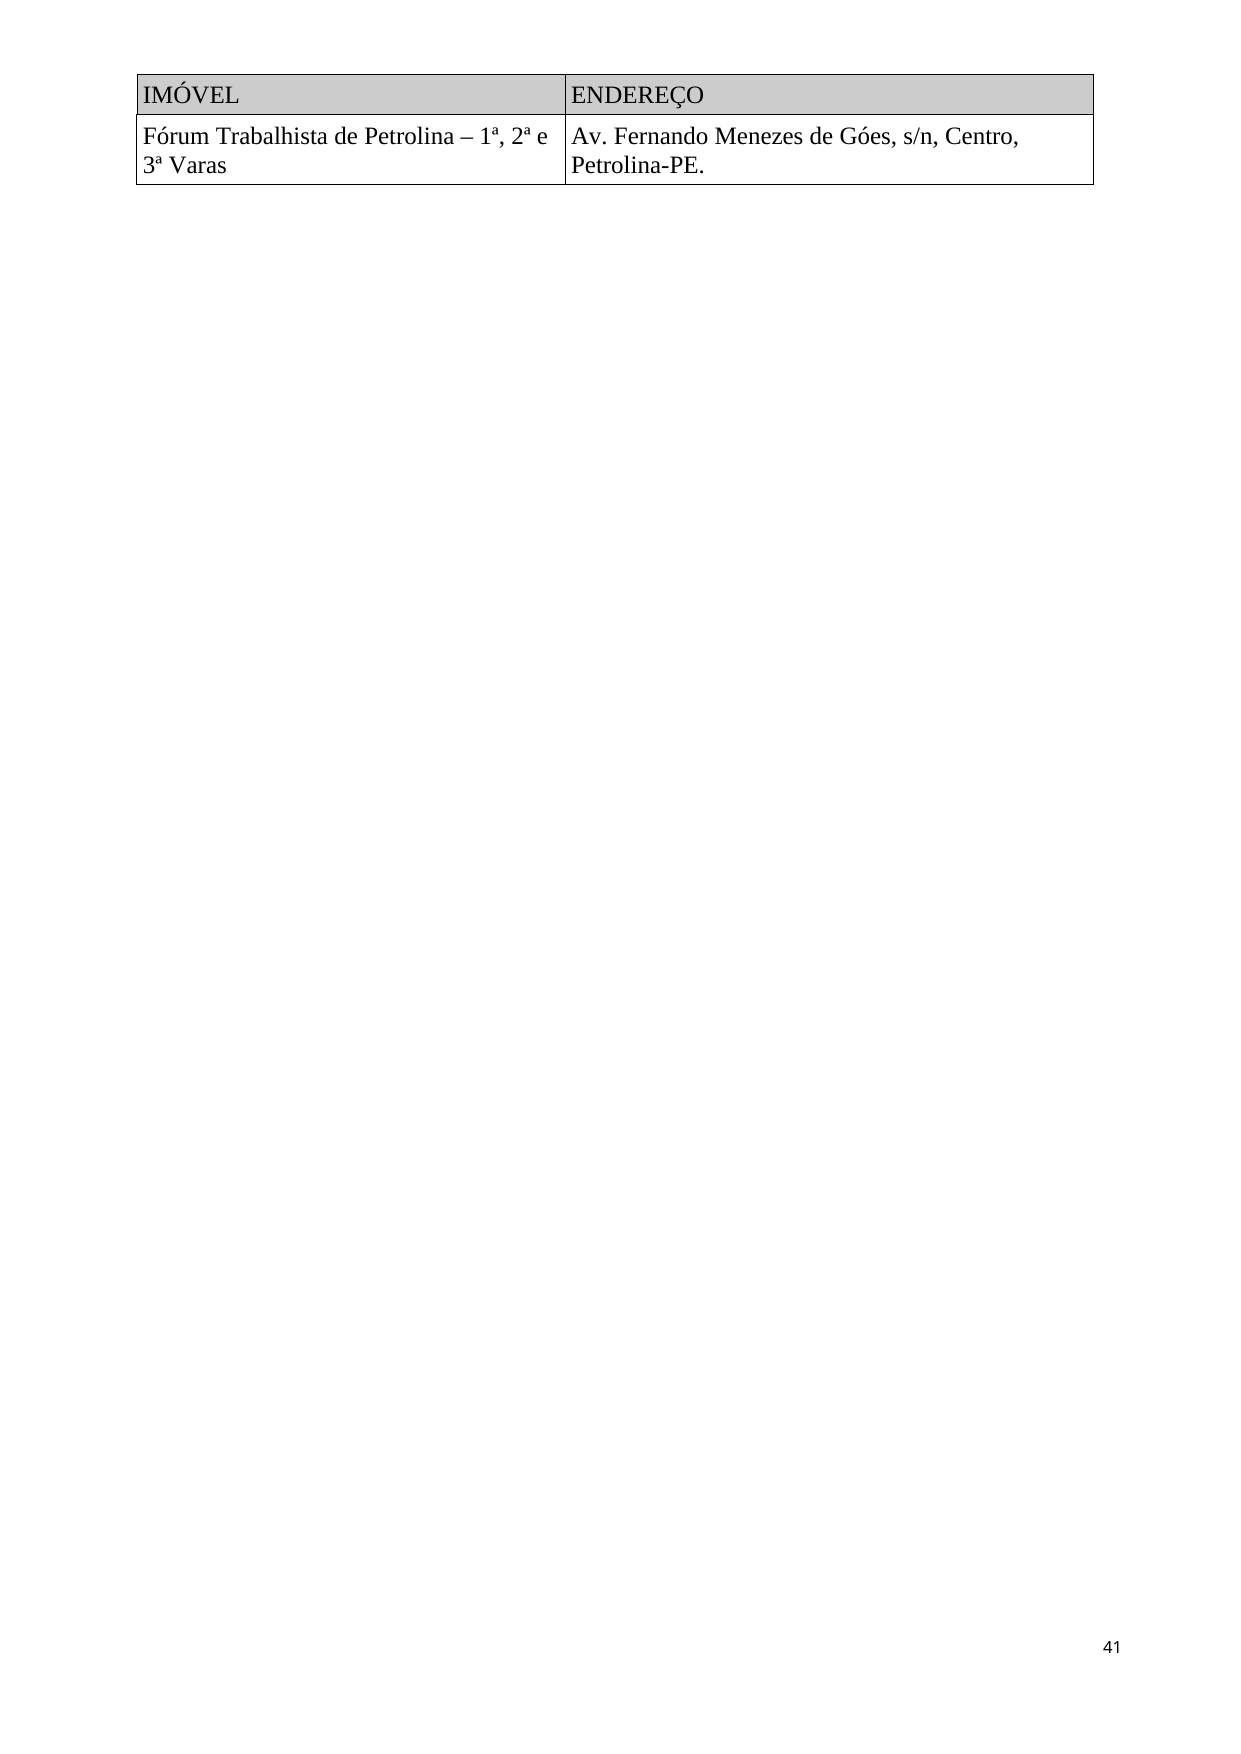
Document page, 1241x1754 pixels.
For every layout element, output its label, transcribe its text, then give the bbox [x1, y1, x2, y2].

table_header ENDEREÇO [566, 75, 1093, 114]
table_cell Fórum Trabalhista de Petrolina – 1ª, 2ª e 3ª Varas [137, 115, 565, 184]
table_cell Av. Fernando Menezes de Góes, s/n, Centro, Petrolina-PE. [566, 115, 1093, 184]
table_header IMÓVEL [138, 75, 565, 114]
